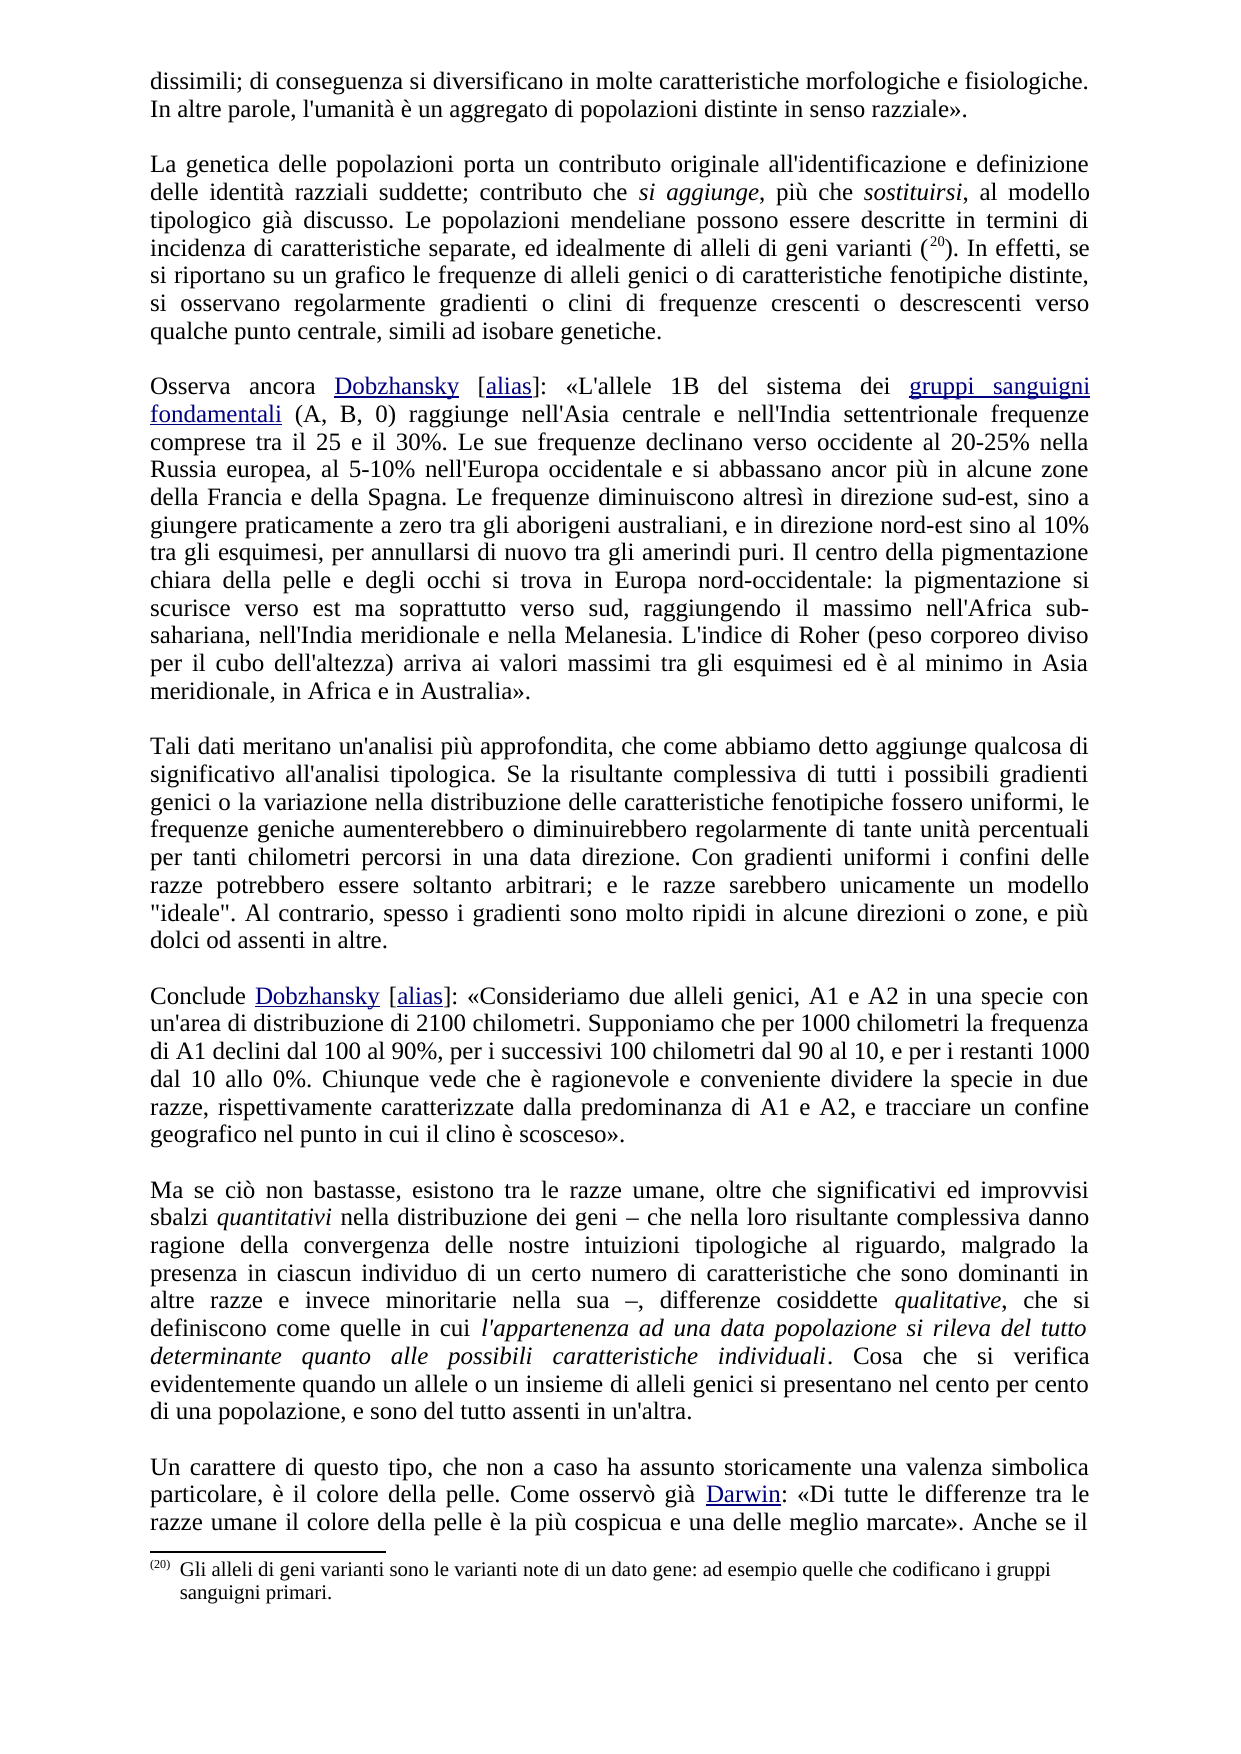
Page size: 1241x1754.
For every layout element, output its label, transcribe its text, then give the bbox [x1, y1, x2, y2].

text Ma se ciò non bastasse, esistono tra le razze umane, oltre che significativi ed improvvisi sbalzi quantitativi nella distribuzione dei geni – che nella loro risultante complessiva danno ragione della convergenza delle nostre intuizioni tipologiche al riguardo, malgrado la presenza in ciascun individuo di un certo numero di caratteristiche che sono dominanti in altre razze e invece minoritarie nella sua –, differenze cosiddette qualitative, che si definiscono come quelle in cui l'appartenenza ad una data popolazione si rileva del tutto determinante quanto alle possibili caratteristiche individuali. Cosa che si verifica evidentemente quando un allele o un insieme di alleli genici si presentano nel cento per cento di una popolazione, e sono del tutto assenti in un'altra. [150, 1176, 1090, 1425]
text Tali dati meritano un'analisi più approfondita, che come abbiamo detto aggiunge qualcosa di significativo all'analisi tipologica. Se la risultante complessiva di tutti i possibili gradienti genici o la variazione nella distribuzione delle caratteristiche fenotipiche fossero uniformi, le frequenze geniche aumenterebbero o diminuirebbero regolarmente di tante unità percentuali per tanti chilometri percorsi in una data direzione. Con gradienti uniformi i confini delle razze potrebbero essere soltanto arbitrari; e le razze sarebbero unicamente un modello "ideale". Al contrario, spesso i gradienti sono molto ripidi in alcune direzioni o zone, e più dolci od assenti in altre. [150, 732, 1090, 954]
text Conclude Dobzhansky [alias]: «Consideriamo due alleli genici, A1 e A2 in una specie con un'area di distribuzione di 2100 chilometri. Supponiamo che per 1000 chilometri la frequenza di A1 declini dal 100 al 90%, per i successivi 100 chilometri dal 90 al 10, e per i restanti 1000 dal 10 allo 0%. Chiunque vede che è ragionevole e conveniente dividere la specie in due razze, rispettivamente caratterizzate dalla predominanza di A1 e A2, e tracciare un confine geografico nel punto in cui il clino è scosceso». [150, 982, 1090, 1148]
text Un carattere di questo tipo, che non a caso ha assunto storicamente una valenza simbolica particolare, è il colore della pelle. Come osservò già Darwin: «Di tutte le differenze tra le razze umane il colore della pelle è la più cospicua e una delle meglio marcate». Anche se il [150, 1453, 1090, 1536]
list Gli alleli di geni varianti sono le varianti note di un dato gene: ad esempio quelle che codificano i gruppi sanguigni primari. [150, 1558, 1090, 1604]
text La genetica delle popolazioni porta un contributo originale all'identificazione e definizione delle identità razziali suddette; contributo che si aggiunge, più che sostituirsi, al modello tipologico già discusso. Le popolazioni mendeliane possono essere descritte in termini di incidenza di caratteristiche separate, ed idealmente di alleli di geni varianti (). In effetti, se si riportano su un grafico le frequenze di alleli genici o di caratteristiche fenotipiche distinte, si osservano regolarmente gradienti o clini di frequenze crescenti o descrescenti verso qualche punto centrale, simili ad isobare genetiche. [150, 151, 1090, 344]
text Osserva ancora Dobzhansky [alias]: «L'allele 1B del sistema dei gruppi sanguigni fondamentali (A, B, 0) raggiunge nell'Asia centrale e nell'India settentrionale frequenze comprese tra il 25 e il 30%. Le sue frequenze declinano verso occidente al 20-25% nella Russia europea, al 5-10% nell'Europa occidentale e si abbassano ancor più in alcune zone della Francia e della Spagna. Le frequenze diminuiscono altresì in direzione sud-est, sino a giungere praticamente a zero tra gli aborigeni australiani, e in direzione nord-est sino al 10% tra gli esquimesi, per annullarsi di nuovo tra gli amerindi puri. Il centro della pigmentazione chiara della pelle e degli occhi si trova in Europa nord-occidentale: la pigmentazione si scurisce verso est ma soprattutto verso sud, raggiungendo il massimo nell'Africa sub-sahariana, nell'India meridionale e nella Melanesia. L'indice di Roher (peso corporeo diviso per il cubo dell'altezza) arriva ai valori massimi tra gli esquimesi ed è al minimo in Asia meridionale, in Africa e in Australia». [150, 372, 1090, 705]
text dissimili; di conseguenza si diversificano in molte caratteristiche morfologiche e fisiologiche. In altre parole, l'umanità è un aggregato di popolazioni distinte in senso razziale». [150, 67, 1090, 123]
